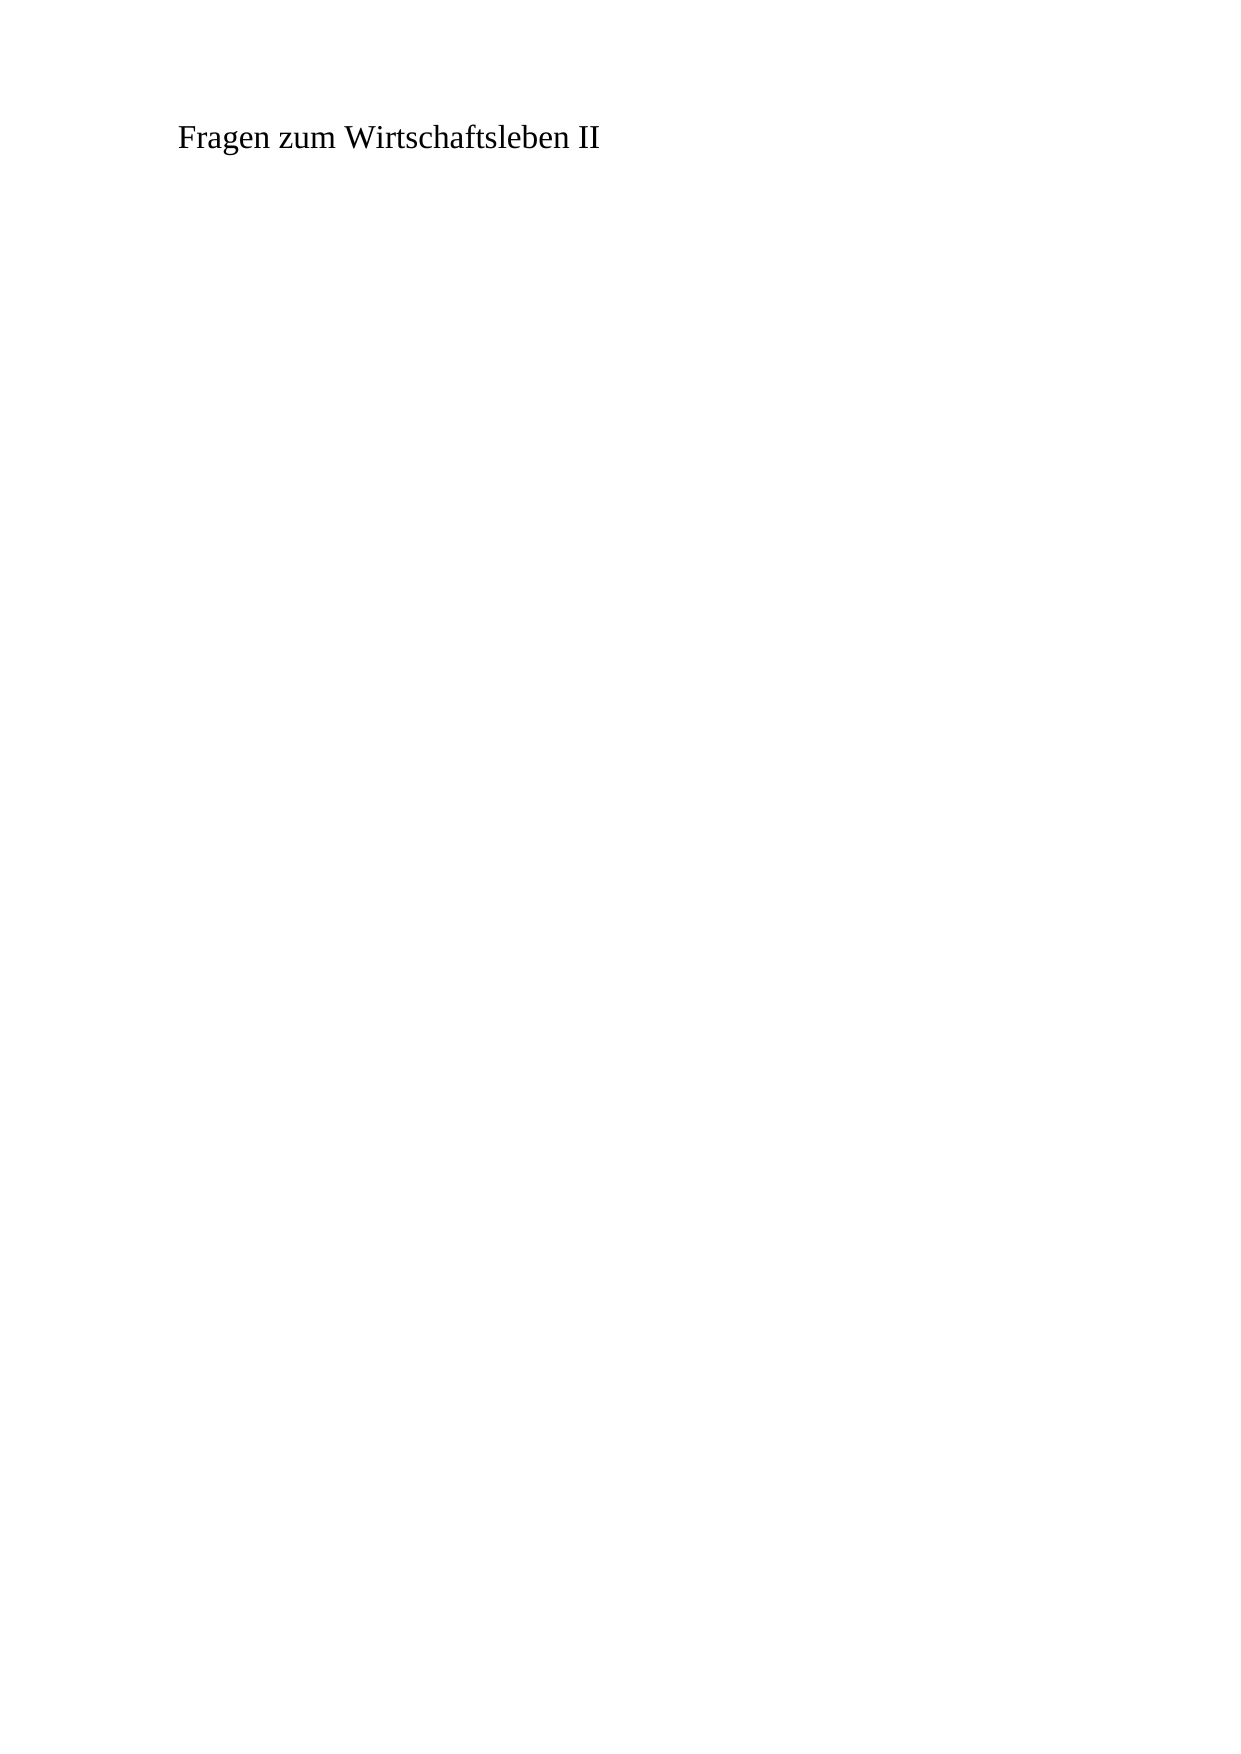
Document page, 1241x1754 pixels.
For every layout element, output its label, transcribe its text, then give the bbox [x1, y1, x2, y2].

text Fragen zum Wirtschaftsleben II [144, 118, 939, 156]
